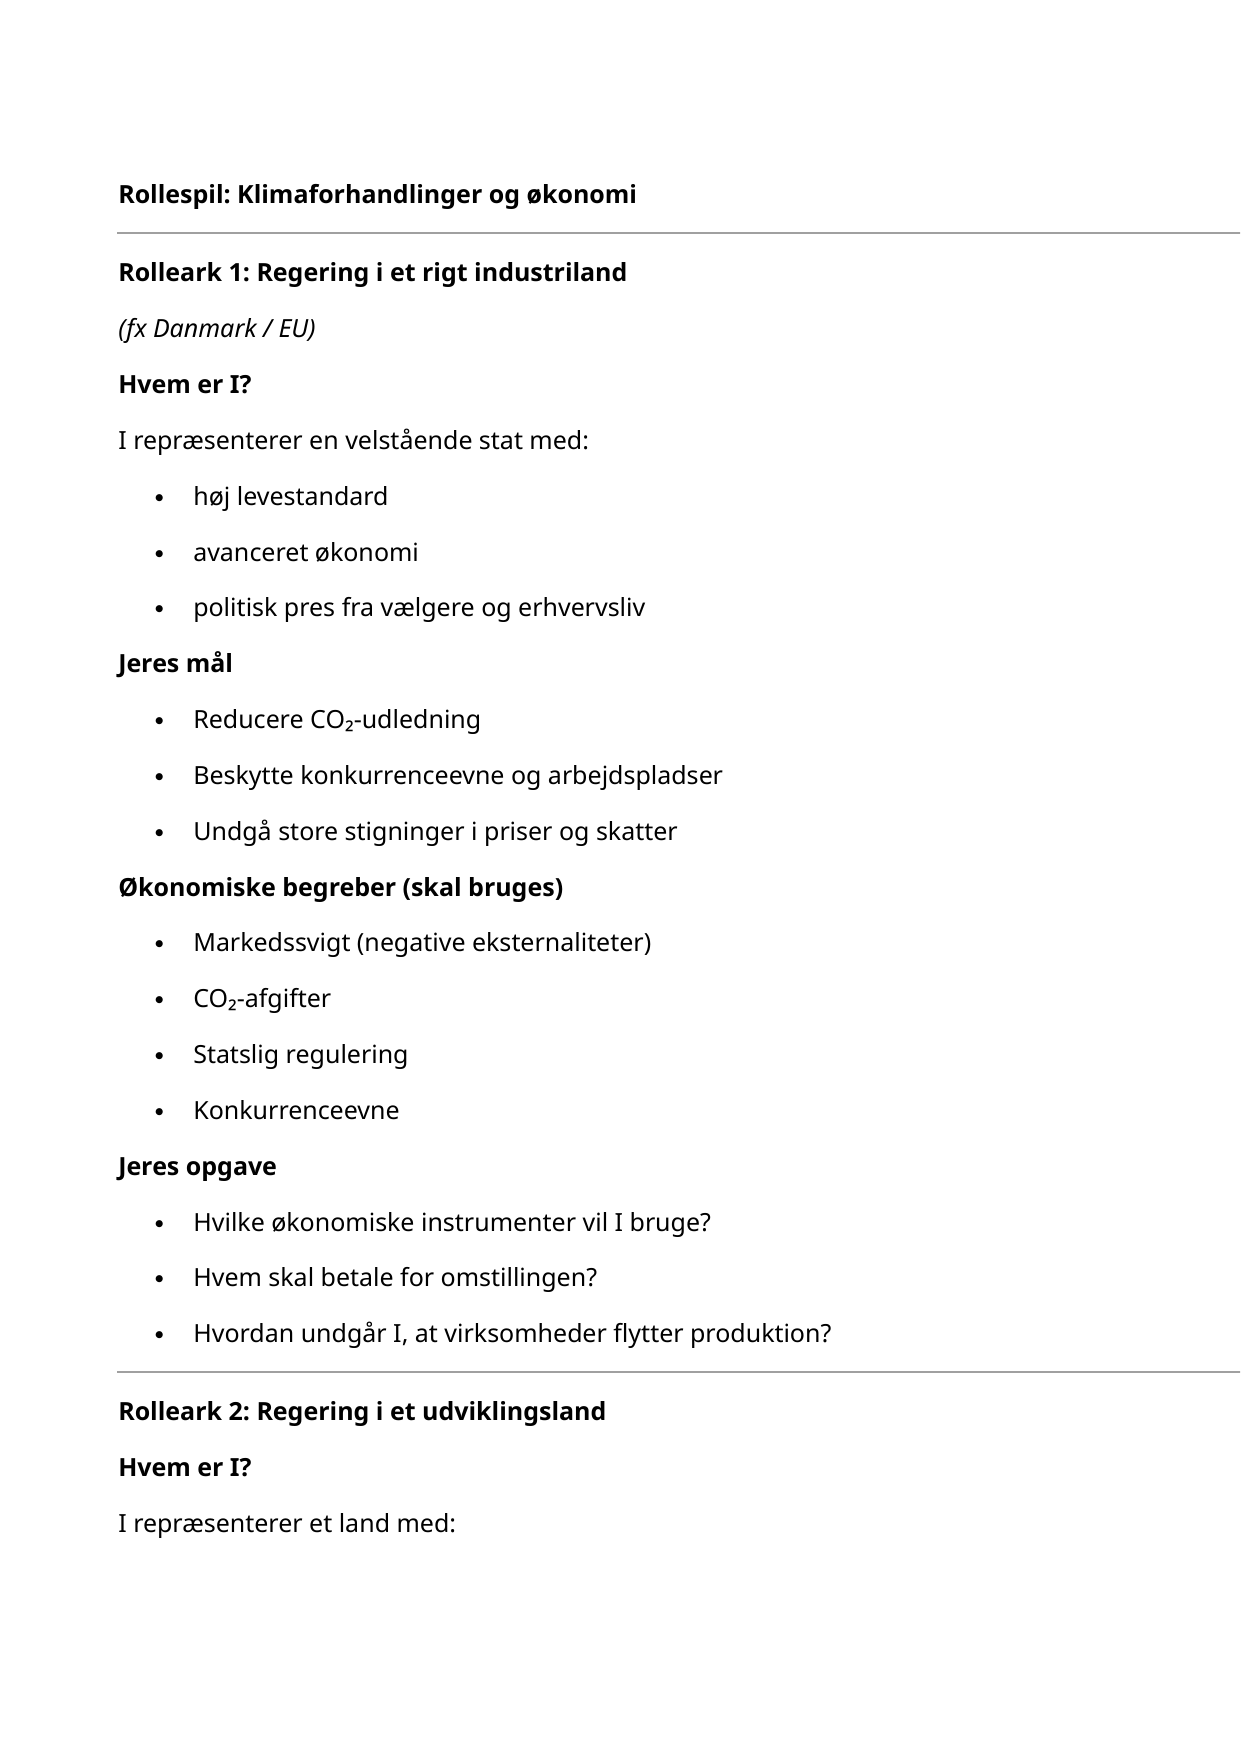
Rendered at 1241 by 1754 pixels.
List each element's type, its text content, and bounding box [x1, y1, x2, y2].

list avanceret økonomi [156, 534, 1122, 568]
text Rollespil: Klimaforhandlinger og økonomi [118, 177, 1122, 211]
text Økonomiske begreber (skal bruges) [118, 869, 1122, 903]
text (fx Danmark / EU) [118, 311, 1122, 345]
text Jeres mål [118, 646, 1122, 680]
text Hvem er I? [118, 1450, 1122, 1484]
text Rolleark 1: Regering i et rigt industriland [118, 255, 1122, 289]
text Hvem er I? [118, 367, 1122, 401]
text Jeres opgave [118, 1148, 1122, 1182]
list Markedssvigt (negative eksternaliteter) [156, 925, 1122, 959]
list Hvilke økonomiske instrumenter vil I bruge? [156, 1204, 1122, 1238]
list CO₂-afgifter [156, 981, 1122, 1015]
text I repræsenterer et land med: [118, 1506, 1122, 1539]
list Beskytte konkurrenceevne og arbejdspladser [156, 758, 1122, 792]
list høj levestandard [156, 478, 1122, 512]
list Hvordan undgår I, at virksomheder flytter produktion? [156, 1316, 1122, 1350]
list Hvem skal betale for omstillingen? [156, 1260, 1122, 1294]
text I repræsenterer en velstående stat med: [118, 423, 1122, 457]
list Statslig regulering [156, 1037, 1122, 1071]
list politisk pres fra vælgere og erhvervsliv [156, 590, 1122, 624]
list Reducere CO₂-udledning [156, 702, 1122, 736]
list Konkurrenceevne [156, 1093, 1122, 1127]
text Rolleark 2: Regering i et udviklingsland [118, 1394, 1122, 1428]
list Undgå store stigninger i priser og skatter [156, 813, 1122, 847]
